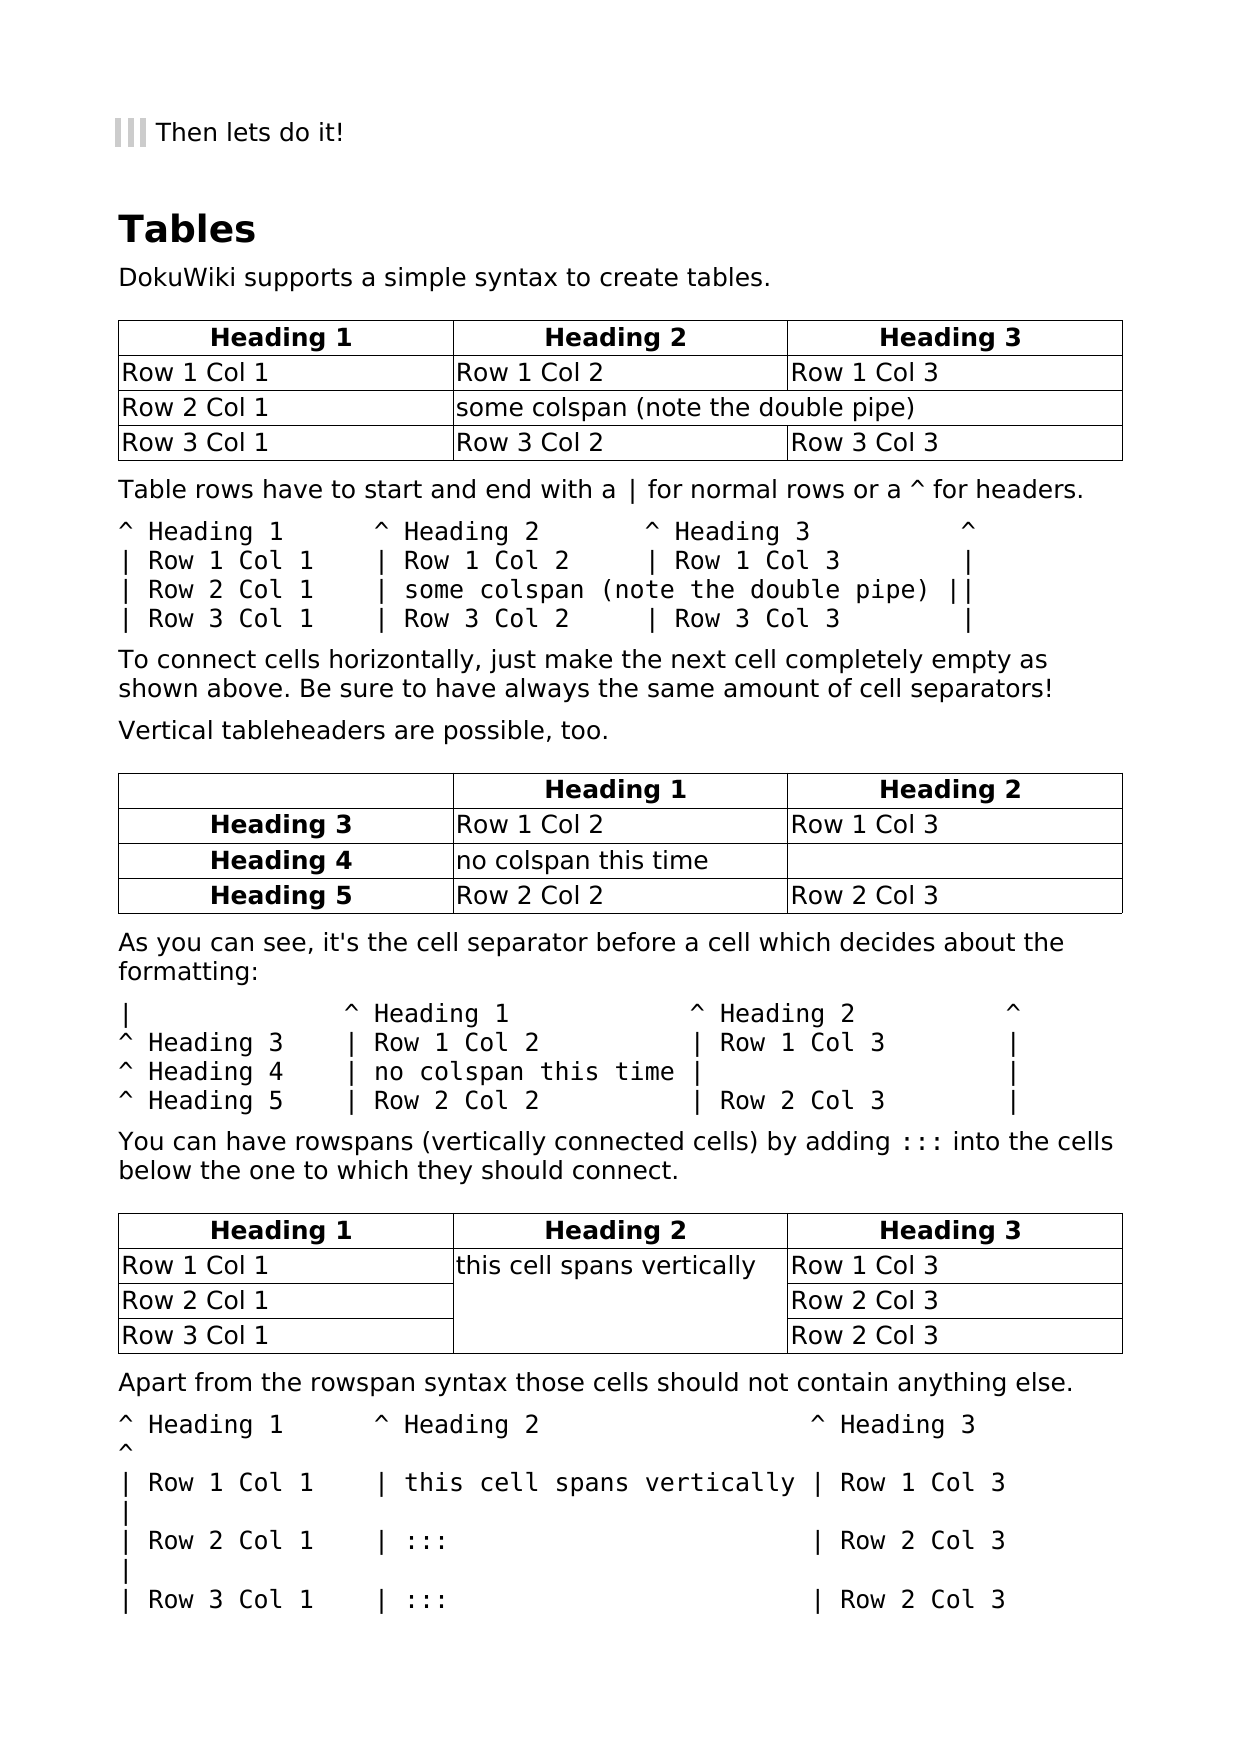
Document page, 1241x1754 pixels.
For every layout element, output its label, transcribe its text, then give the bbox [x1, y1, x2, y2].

table_cell some colspan (note the double pipe) [454, 391, 1122, 425]
table_cell Row 3 Col 2 [454, 426, 787, 460]
text | ^ Heading 1 ^ Heading 2 ^ ^ Heading 3 | Row 1 Col 2 | Row 1 Col 3 | ^ Heading 4 | no colspan this time | | ^ Heading 5 | Row 2 Col 2 | Row 2 Col 3 | [118, 999, 1122, 1115]
table_cell no colspan this time [454, 844, 787, 878]
table_header Heading 3 [788, 321, 1122, 355]
table_cell Row 1 Col 2 [454, 809, 787, 843]
table_header Heading 3 [788, 1214, 1122, 1248]
text ^ Heading 1 ^ Heading 2 ^ Heading 3 ^ | Row 1 Col 1 | Row 1 Col 2 | Row 1 Col 3 | | Row 2 Col 1 | some colspan (note the double pipe) || | Row 3 Col 1 | Row 3 Col 2 | Row 3 Col 3 | [118, 517, 1122, 633]
table_cell Row 1 Col 3 [788, 1249, 1122, 1283]
table_cell Row 2 Col 3 [788, 1284, 1122, 1318]
table_header Heading 1 [119, 321, 453, 355]
subtitle Tables [118, 207, 1122, 251]
table_cell Heading 4 [119, 844, 453, 878]
table_cell Row 2 Col 2 [454, 879, 787, 913]
table_header [134, 118, 140, 147]
text DokuWiki supports a simple syntax to create tables. [118, 263, 1122, 293]
table_header [1097, 118, 1109, 147]
table_cell Row 2 Col 1 [119, 391, 453, 425]
table_cell Row 2 Col 1 [119, 1284, 453, 1318]
table_cell Row 1 Col 3 [788, 809, 1122, 843]
table_header Heading 2 [454, 321, 787, 355]
table_cell Row 1 Col 2 [454, 356, 787, 390]
table_cell Row 2 Col 3 [788, 879, 1122, 913]
table_header Heading 2 [454, 1214, 787, 1248]
table_header Heading 1 [119, 1214, 453, 1248]
text ^ Heading 1 ^ Heading 2 ^ Heading 3 ^ | Row 1 Col 1 | this cell spans vertically | Row 1 Col 3 | | Row 2 Col 1 | ::: | Row 2 Col 3 | | Row 3 Col 1 | ::: | Row 2 Col 3 [118, 1410, 1122, 1614]
text Vertical tableheaders are possible, too. [118, 716, 1122, 745]
text As you can see, it's the cell separator before a cell which decides about the formatting: [118, 928, 1122, 986]
table_cell Heading 5 [119, 879, 453, 913]
table_cell Row 1 Col 1 [119, 356, 453, 390]
table_header [1109, 118, 1122, 147]
table_header Heading 1 [454, 774, 787, 808]
table_cell Row 1 Col 3 [788, 356, 1122, 390]
table_cell Row 3 Col 1 [119, 1319, 453, 1353]
table_header Heading 2 [788, 774, 1122, 808]
table_cell Row 3 Col 3 [788, 426, 1122, 460]
text Apart from the rowspan syntax those cells should not contain anything else. [118, 1368, 1122, 1397]
table_cell this cell spans vertically [454, 1249, 787, 1353]
table_cell Heading 3 [119, 809, 453, 843]
text To connect cells horizontally, just make the next cell completely empty as shown above. Be sure to have always the same amount of cell separators! [118, 645, 1122, 704]
table_header Then lets do it! [146, 118, 1097, 147]
table_cell Row 3 Col 1 [119, 426, 453, 460]
text Table rows have to start and end with a | for normal rows or a ^ for headers. [118, 475, 1122, 504]
table_cell Row 1 Col 1 [119, 1249, 453, 1283]
table_header [121, 118, 128, 147]
table_header [119, 774, 453, 808]
text You can have rowspans (vertically connected cells) by adding ::: into the cells below the one to which they should connect. [118, 1127, 1122, 1186]
table_cell Row 2 Col 3 [788, 1319, 1122, 1353]
table_cell [788, 844, 1122, 878]
